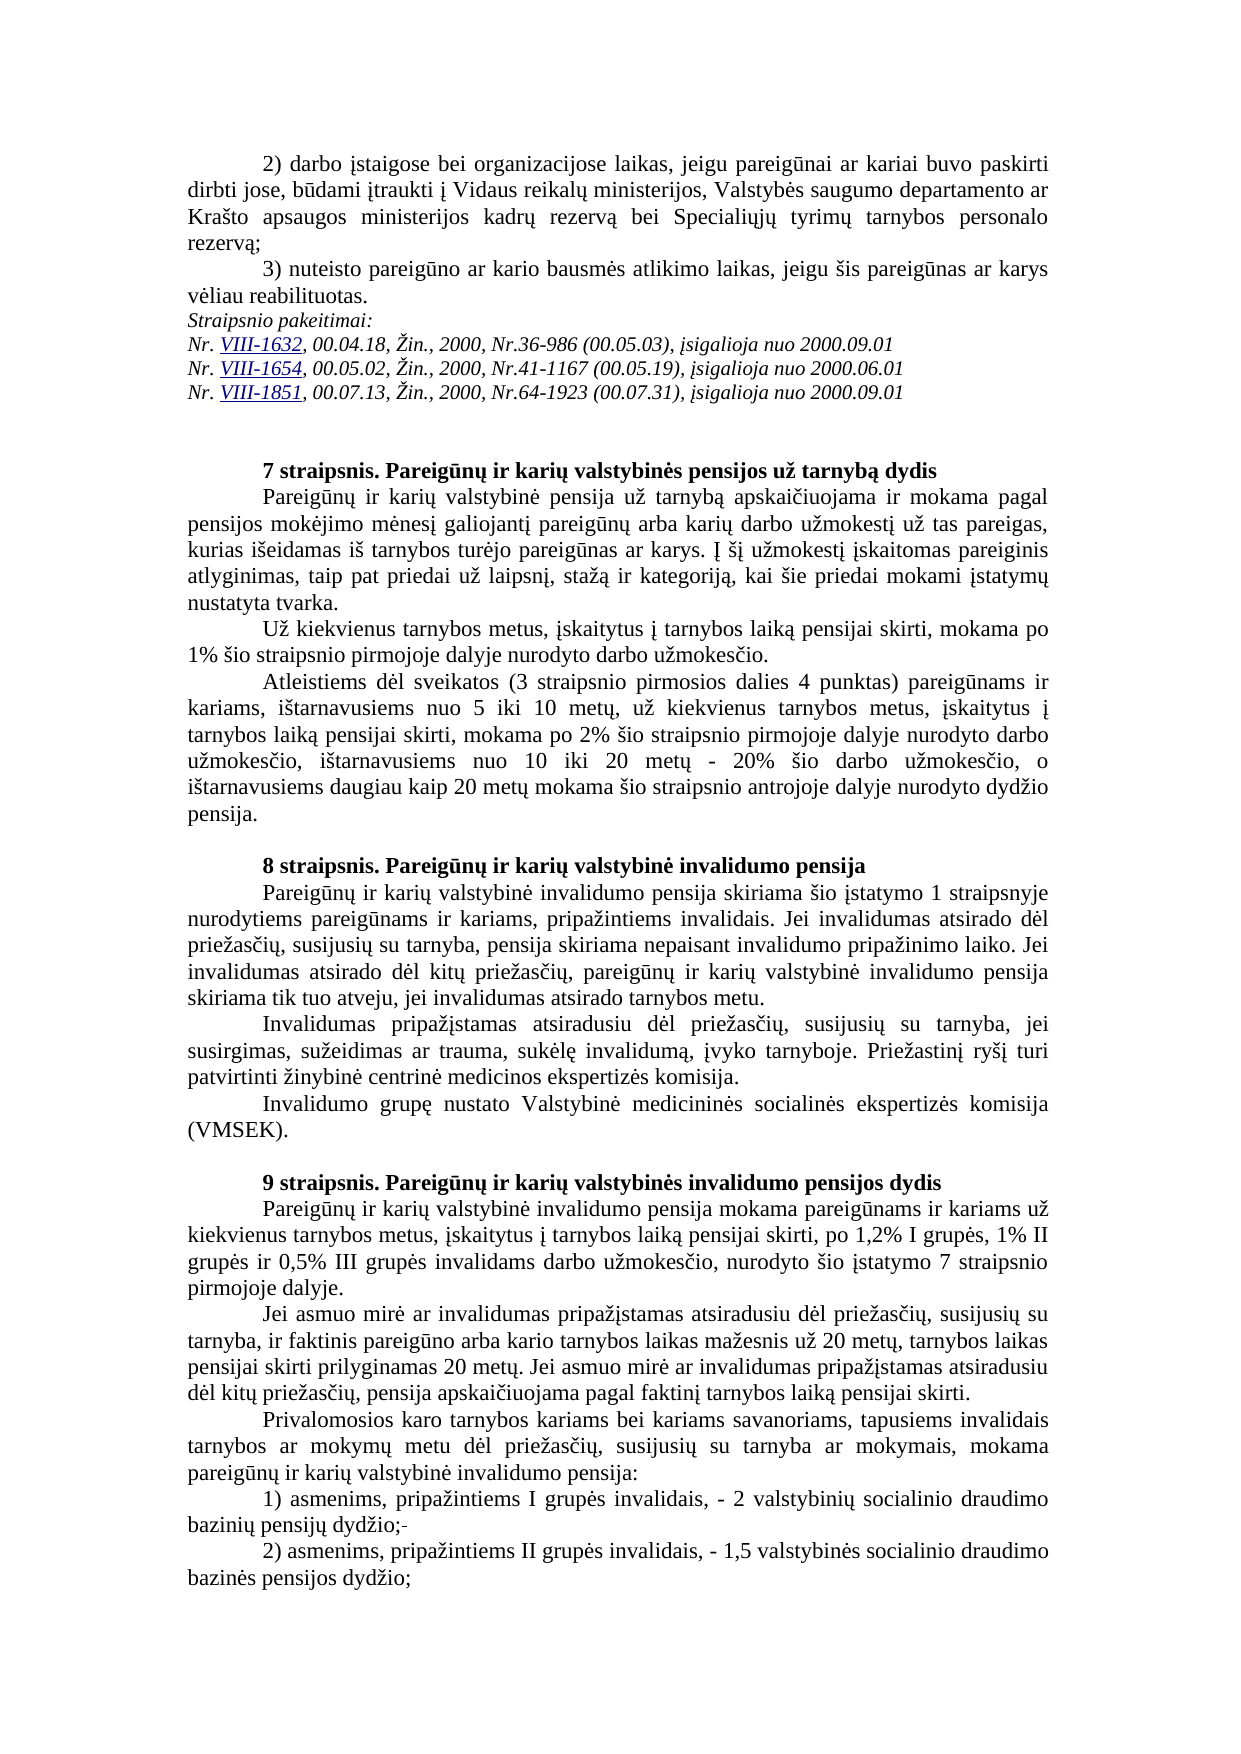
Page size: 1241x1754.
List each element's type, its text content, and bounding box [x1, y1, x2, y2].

text Nr. VIII-1654, 00.05.02, Žin., 2000, Nr.41-1167 (00.05.19), įsigalioja nuo 2000.06.01 [187, 356, 1050, 380]
text 3) nuteisto pareigūno ar kario bausmės atlikimo laikas, jeigu šis pareigūnas ar karys vėliau reabilituotas. [187, 255, 1050, 308]
text 8 straipsnis. Pareigūnų ir karių valstybinė invalidumo pensija [187, 852, 1050, 879]
text Nr. VIII-1851, 00.07.13, Žin., 2000, Nr.64-1923 (00.07.31), įsigalioja nuo 2000.09.01 [187, 380, 1050, 404]
text Invalidumas pripažįstamas atsiradusiu dėl priežasčių, susijusių su tarnyba, jei susirgimas, sužeidimas ar trauma, sukėlę invalidumą, įvyko tarnyboje. Priežastinį ryšį turi patvirtinti žinybinė centrinė medicinos ekspertizės komisija. [187, 1011, 1050, 1089]
text 2) asmenims, pripažintiems II grupės invalidais, - 1,5 valstybinės socialinio draudimo bazinės pensijos dydžio; [187, 1538, 1050, 1590]
text 9 straipsnis. Pareigūnų ir karių valstybinės invalidumo pensijos dydis [187, 1169, 1050, 1195]
text Už kiekvienus tarnybos metus, įskaitytus į tarnybos laiką pensijai skirti, mokama po 1% šio straipsnio pirmojoje dalyje nurodyto darbo užmokesčio. [187, 615, 1050, 668]
text 2) darbo įstaigose bei organizacijose laikas, jeigu pareigūnai ar kariai buvo paskirti dirbti jose, būdami įtraukti į Vidaus reikalų ministerijos, Valstybės saugumo departamento ar Krašto apsaugos ministerijos kadrų rezervą bei Specialiųjų tyrimų tarnybos personalo rezervą; [187, 150, 1050, 255]
text Jei asmuo mirė ar invalidumas pripažįstamas atsiradusiu dėl priežasčių, susijusių su tarnyba, ir faktinis pareigūno arba kario tarnybos laikas mažesnis už 20 metų, tarnybos laikas pensijai skirti prilyginamas 20 metų. Jei asmuo mirė ar invalidumas pripažįstamas atsiradusiu dėl kitų priežasčių, pensija apskaičiuojama pagal faktinį tarnybos laiką pensijai skirti. [187, 1300, 1050, 1406]
text 1) asmenims, pripažintiems I grupės invalidais, - 2 valstybinių socialinio draudimo bazinių pensijų dydžio; [187, 1485, 1050, 1538]
text Straipsnio pakeitimai: [187, 308, 1050, 332]
text Pareigūnų ir karių valstybinė invalidumo pensija skiriama šio įstatymo 1 straipsnyje nurodytiems pareigūnams ir kariams, pripažintiems invalidais. Jei invalidumas atsirado dėl priežasčių, susijusių su tarnyba, pensija skiriama nepaisant invalidumo pripažinimo laiko. Jei invalidumas atsirado dėl kitų priežasčių, pareigūnų ir karių valstybinė invalidumo pensija skiriama tik tuo atveju, jei invalidumas atsirado tarnybos metu. [187, 879, 1050, 1011]
text Atleistiems dėl sveikatos (3 straipsnio pirmosios dalies 4 punktas) pareigūnams ir kariams, ištarnavusiems nuo 5 iki 10 metų, už kiekvienus tarnybos metus, įskaitytus į tarnybos laiką pensijai skirti, mokama po 2% šio straipsnio pirmojoje dalyje nurodyto darbo užmokesčio, ištarnavusiems nuo 10 iki 20 metų - 20% šio darbo užmokesčio, o ištarnavusiems daugiau kaip 20 metų mokama šio straipsnio antrojoje dalyje nurodyto dydžio pensija. [187, 668, 1050, 826]
text 7 straipsnis. Pareigūnų ir karių valstybinės pensijos už tarnybą dydis [187, 457, 1050, 483]
text Nr. VIII-1632, 00.04.18, Žin., 2000, Nr.36-986 (00.05.03), įsigalioja nuo 2000.09.01 [187, 332, 1050, 356]
text Privalomosios karo tarnybos kariams bei kariams savanoriams, tapusiems invalidais tarnybos ar mokymų metu dėl priežasčių, susijusių su tarnyba ar mokymais, mokama pareigūnų ir karių valstybinė invalidumo pensija: [187, 1406, 1050, 1485]
text Invalidumo grupę nustato Valstybinė medicininės socialinės ekspertizės komisija (VMSEK). [187, 1089, 1050, 1142]
text Pareigūnų ir karių valstybinė pensija už tarnybą apskaičiuojama ir mokama pagal pensijos mokėjimo mėnesį galiojantį pareigūnų arba karių darbo užmokestį už tas pareigas, kurias išeidamas iš tarnybos turėjo pareigūnas ar karys. Į šį užmokestį įskaitomas pareiginis atlyginimas, taip pat priedai už laipsnį, stažą ir kategoriją, kai šie priedai mokami įstatymų nustatyta tvarka. [187, 483, 1050, 615]
text Pareigūnų ir karių valstybinė invalidumo pensija mokama pareigūnams ir kariams už kiekvienus tarnybos metus, įskaitytus į tarnybos laiką pensijai skirti, po 1,2% I grupės, 1% II grupės ir 0,5% III grupės invalidams darbo užmokesčio, nurodyto šio įstatymo 7 straipsnio pirmojoje dalyje. [187, 1195, 1050, 1300]
